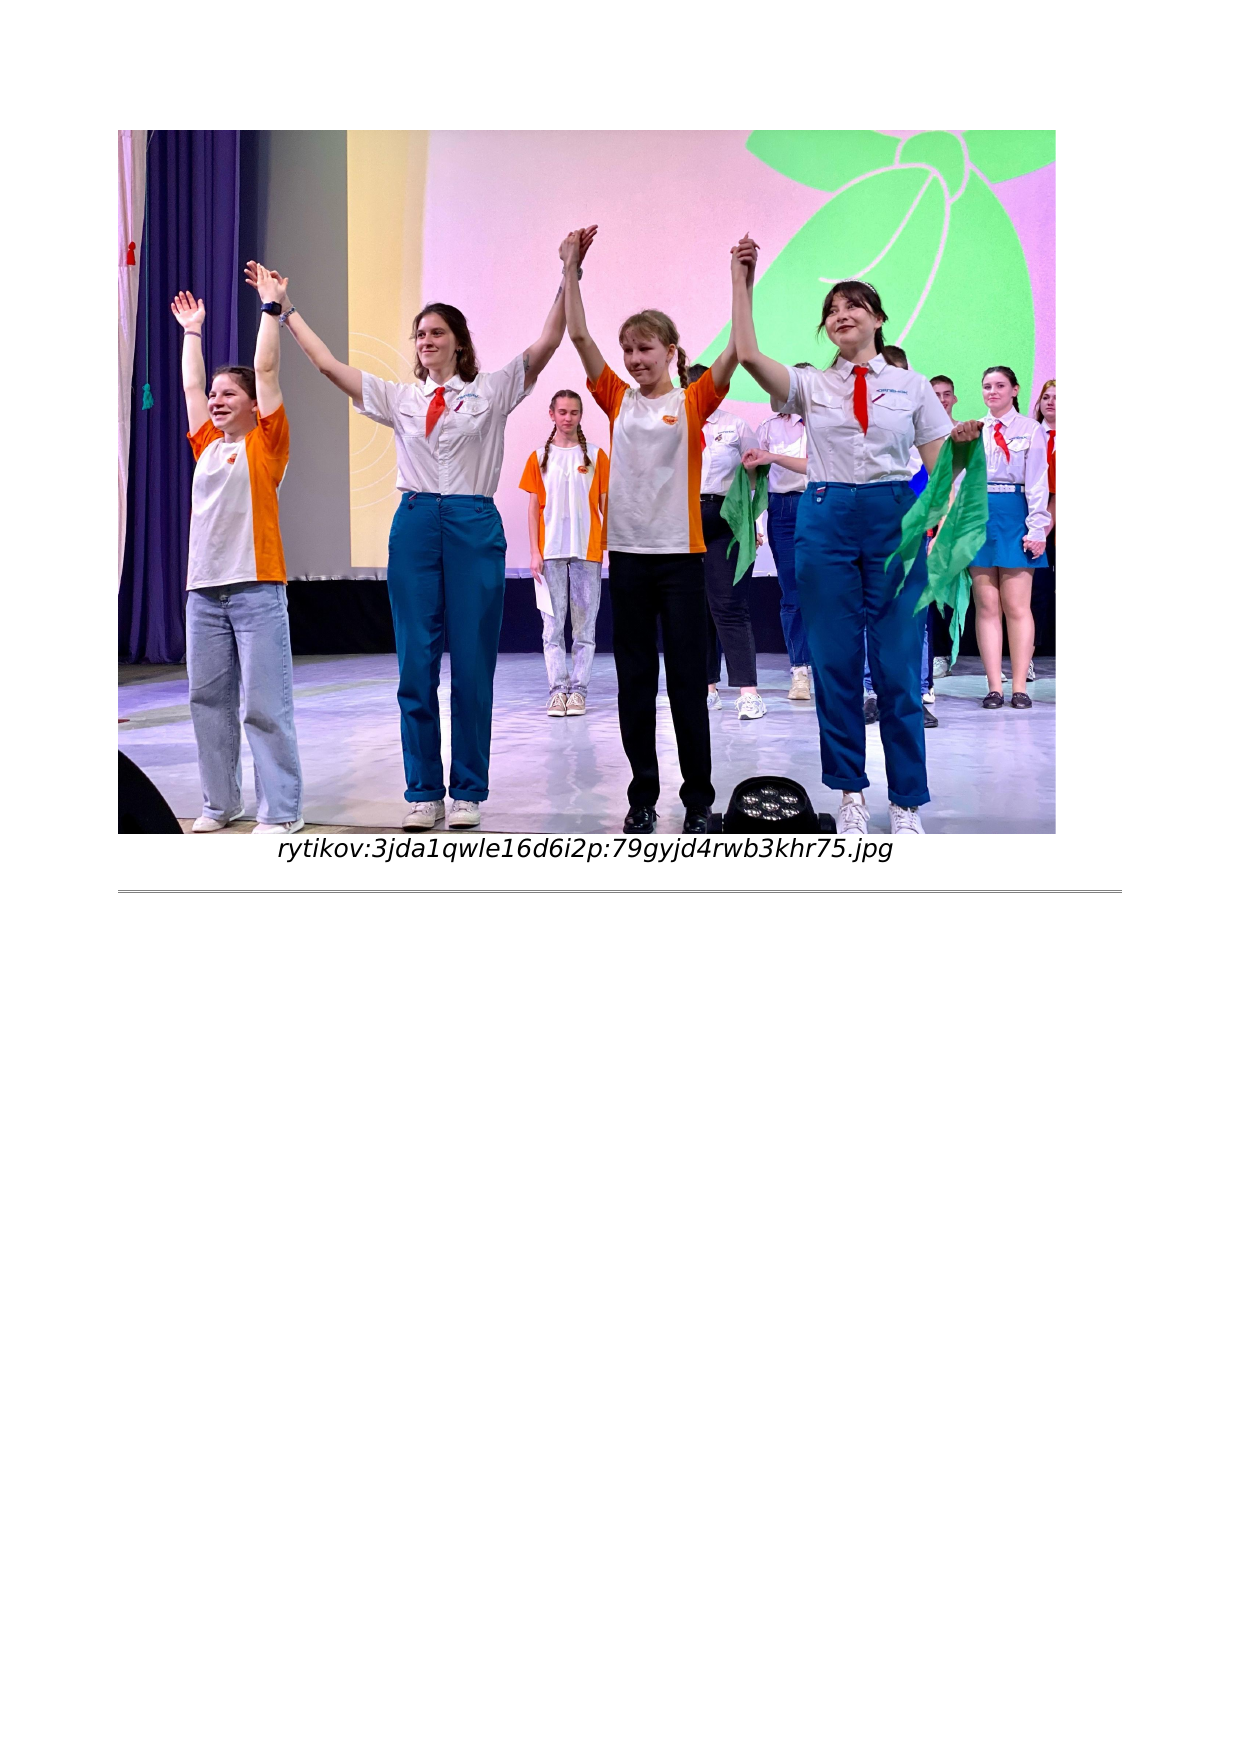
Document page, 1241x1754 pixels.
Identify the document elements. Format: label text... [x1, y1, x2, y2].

picture [118, 130, 1056, 834]
text rytikov:3jda1qwle16d6i2p:79gyjd4rwb3khr75.jpg [118, 834, 1056, 863]
